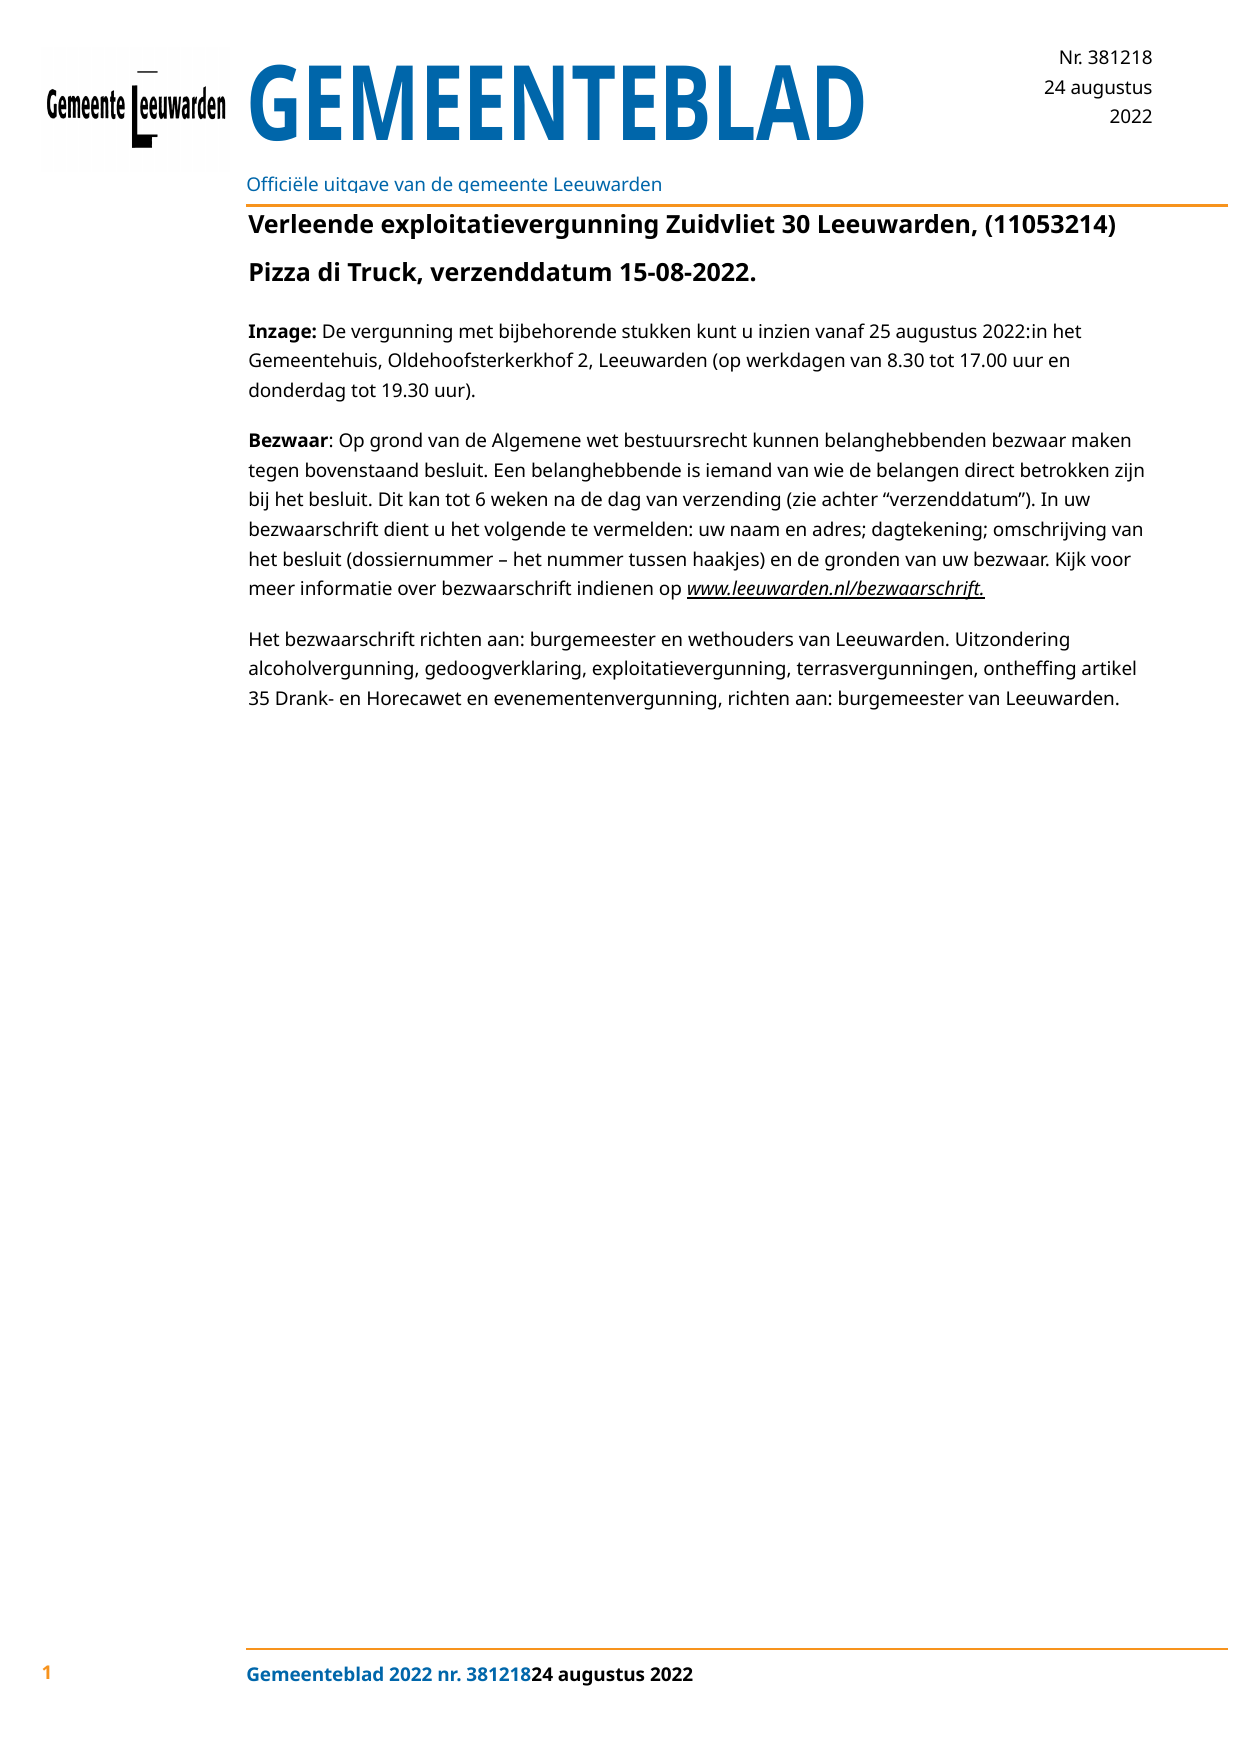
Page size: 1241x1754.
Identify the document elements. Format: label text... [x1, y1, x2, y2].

text Verleende exploitatievergunning Zuidvliet 30 Leeuwarden, (11053214) Pizza di Truck, verzenddatum 15-08-2022. [248, 207, 1152, 288]
picture [41, 47, 231, 172]
text Bezwaar: Op grond van de Algemene wet bestuursrecht kunnen belanghebbenden bezwaar maken tegen bovenstaand besluit. Een belanghebbende is iemand van wie de belangen direct betrokken zijn bij het besluit. Dit kan tot 6 weken na de dag van verzending (zie achter “verzenddatum”). In uw bezwaarschrift dient u het volgende te vermelden: uw naam en adres; dagtekening; omschrijving van het besluit (dossiernummer – het nummer tussen haakjes) en de gronden van uw bezwaar. Kijk voor meer informatie over bezwaarschrift indienen op www.leeuwarden.nl/bezwaarschrift. [248, 427, 1152, 601]
text Inzage: De vergunning met bijbehorende stukken kunt u inzien vanaf 25 augustus 2022:in het Gemeentehuis, Oldehoofsterkerkhof 2, Leeuwarden (op werkdagen van 8.30 tot 17.00 uur en donderdag tot 19.30 uur). [248, 318, 1152, 403]
text Het bezwaarschrift richten aan: burgemeester en wethouders van Leeuwarden. Uitzondering alcoholvergunning, gedoogverklaring, exploitatievergunning, terrasvergunningen, ontheffing artikel 35 Drank- en Horecawet en evenementenvergunning, richten aan: burgemeester van Leeuwarden. [248, 626, 1152, 711]
